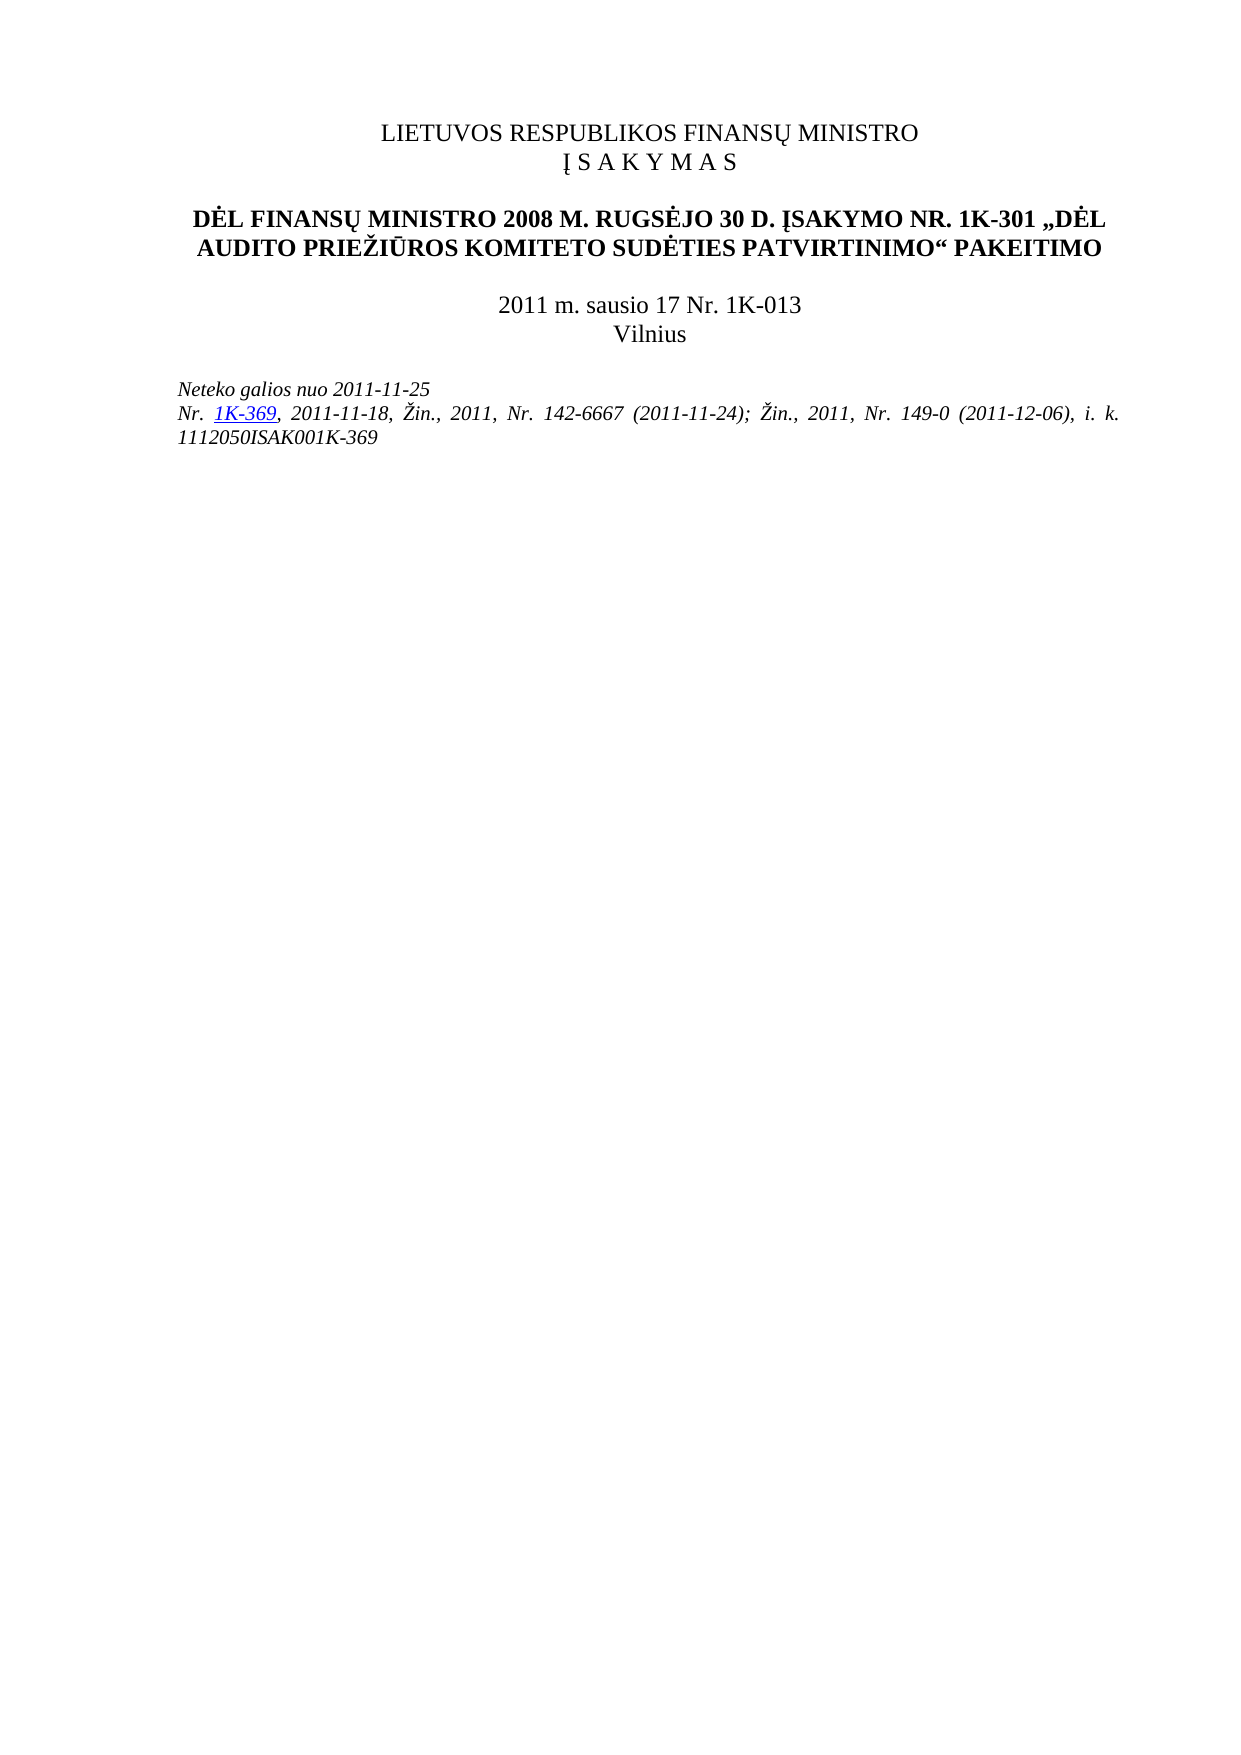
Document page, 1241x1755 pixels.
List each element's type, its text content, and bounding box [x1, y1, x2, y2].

text 2011 m. sausio 17 Nr. 1K-013 [177, 291, 1122, 319]
text DĖL FINANSŲ MINISTRO 2008 m. RUGSĖJO 30 d. ĮSAKYMO Nr. 1K-301 „DĖL AUDITO PRIEŽIŪROS KOMITETO SUDĖTIES PATVIRTINIMO“ PAKEITIMO [177, 204, 1122, 262]
text Į S A K Y M A S [177, 147, 1122, 176]
text Vilnius [177, 319, 1122, 348]
text Neteko galios nuo 2011-11-25 [177, 377, 1122, 401]
text LIETUVOS RESPUBLIKOS FINANSŲ MINISTRO [177, 118, 1122, 147]
text Nr. 1K-369, 2011-11-18, Žin., 2011, Nr. 142-6667 (2011-11-24); Žin., 2011, Nr. 149-0 (2011-12-06), i. k. 1112050ISAK001K-369 [177, 401, 1122, 449]
